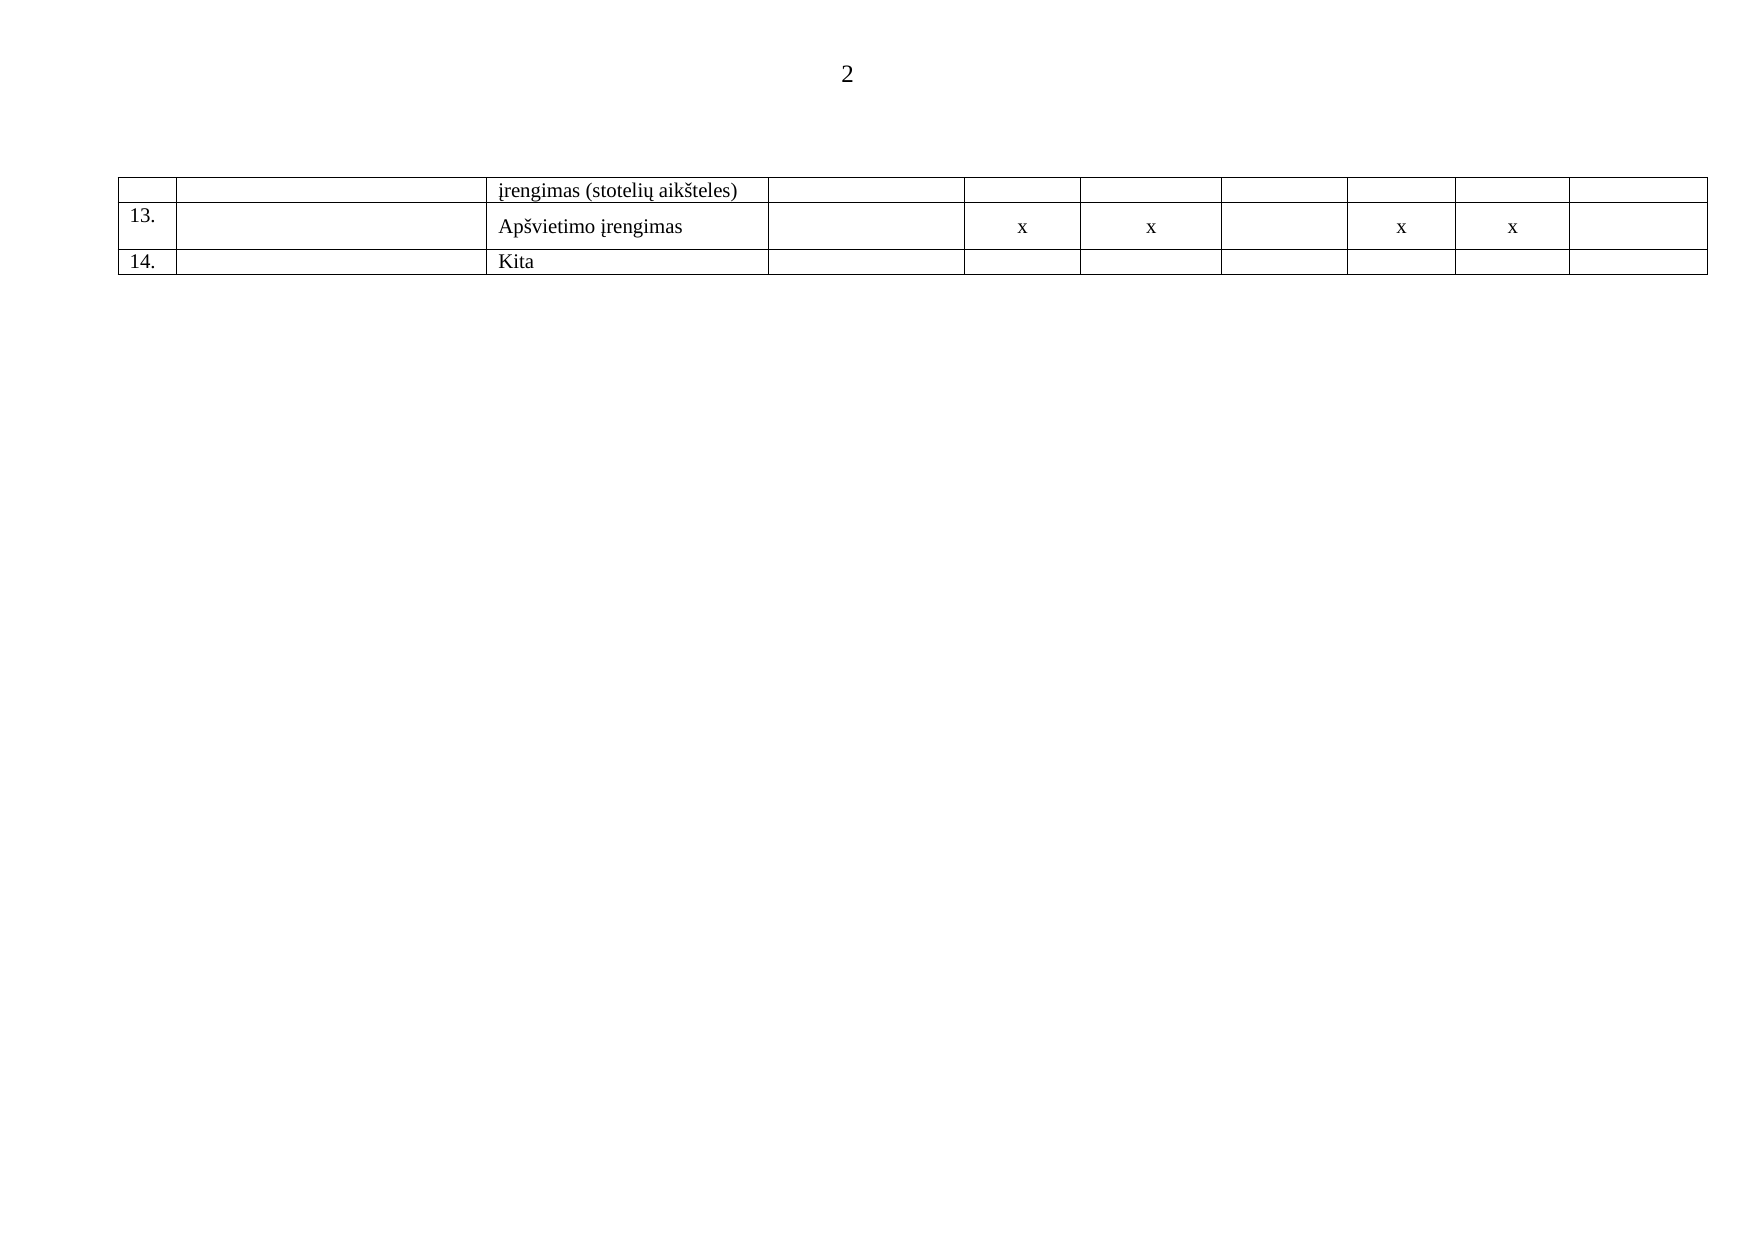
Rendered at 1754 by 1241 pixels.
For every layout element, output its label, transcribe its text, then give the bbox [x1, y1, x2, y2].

table_cell [1570, 250, 1707, 273]
table_cell įrengimas (stotelių aikšteles) [487, 178, 768, 202]
table_cell Apšvietimo įrengimas [487, 203, 768, 248]
table_cell x [1081, 203, 1221, 248]
table_cell x [1348, 203, 1455, 248]
table_cell Kita [487, 250, 768, 273]
table_cell [1348, 178, 1455, 202]
table_cell 14. [119, 250, 176, 273]
table_cell x [965, 203, 1080, 248]
table_cell [1081, 178, 1221, 202]
table_cell [769, 203, 964, 248]
table_cell [177, 203, 486, 248]
table_cell [177, 178, 486, 202]
table_cell [1222, 250, 1347, 273]
table_cell [1222, 203, 1347, 248]
table_cell [1222, 178, 1347, 202]
table_cell [1081, 250, 1221, 273]
table_cell [1456, 250, 1569, 273]
table_cell [769, 178, 964, 202]
table_cell 13. [119, 203, 176, 248]
table_cell [1348, 250, 1455, 273]
table_cell [177, 250, 486, 273]
table_cell [1570, 203, 1707, 248]
table_cell [119, 178, 176, 202]
table_cell [965, 250, 1080, 273]
table_cell [1456, 178, 1569, 202]
table_cell [965, 178, 1080, 202]
table_cell x [1456, 203, 1569, 248]
table_cell [1570, 178, 1707, 202]
table_cell [769, 250, 964, 273]
